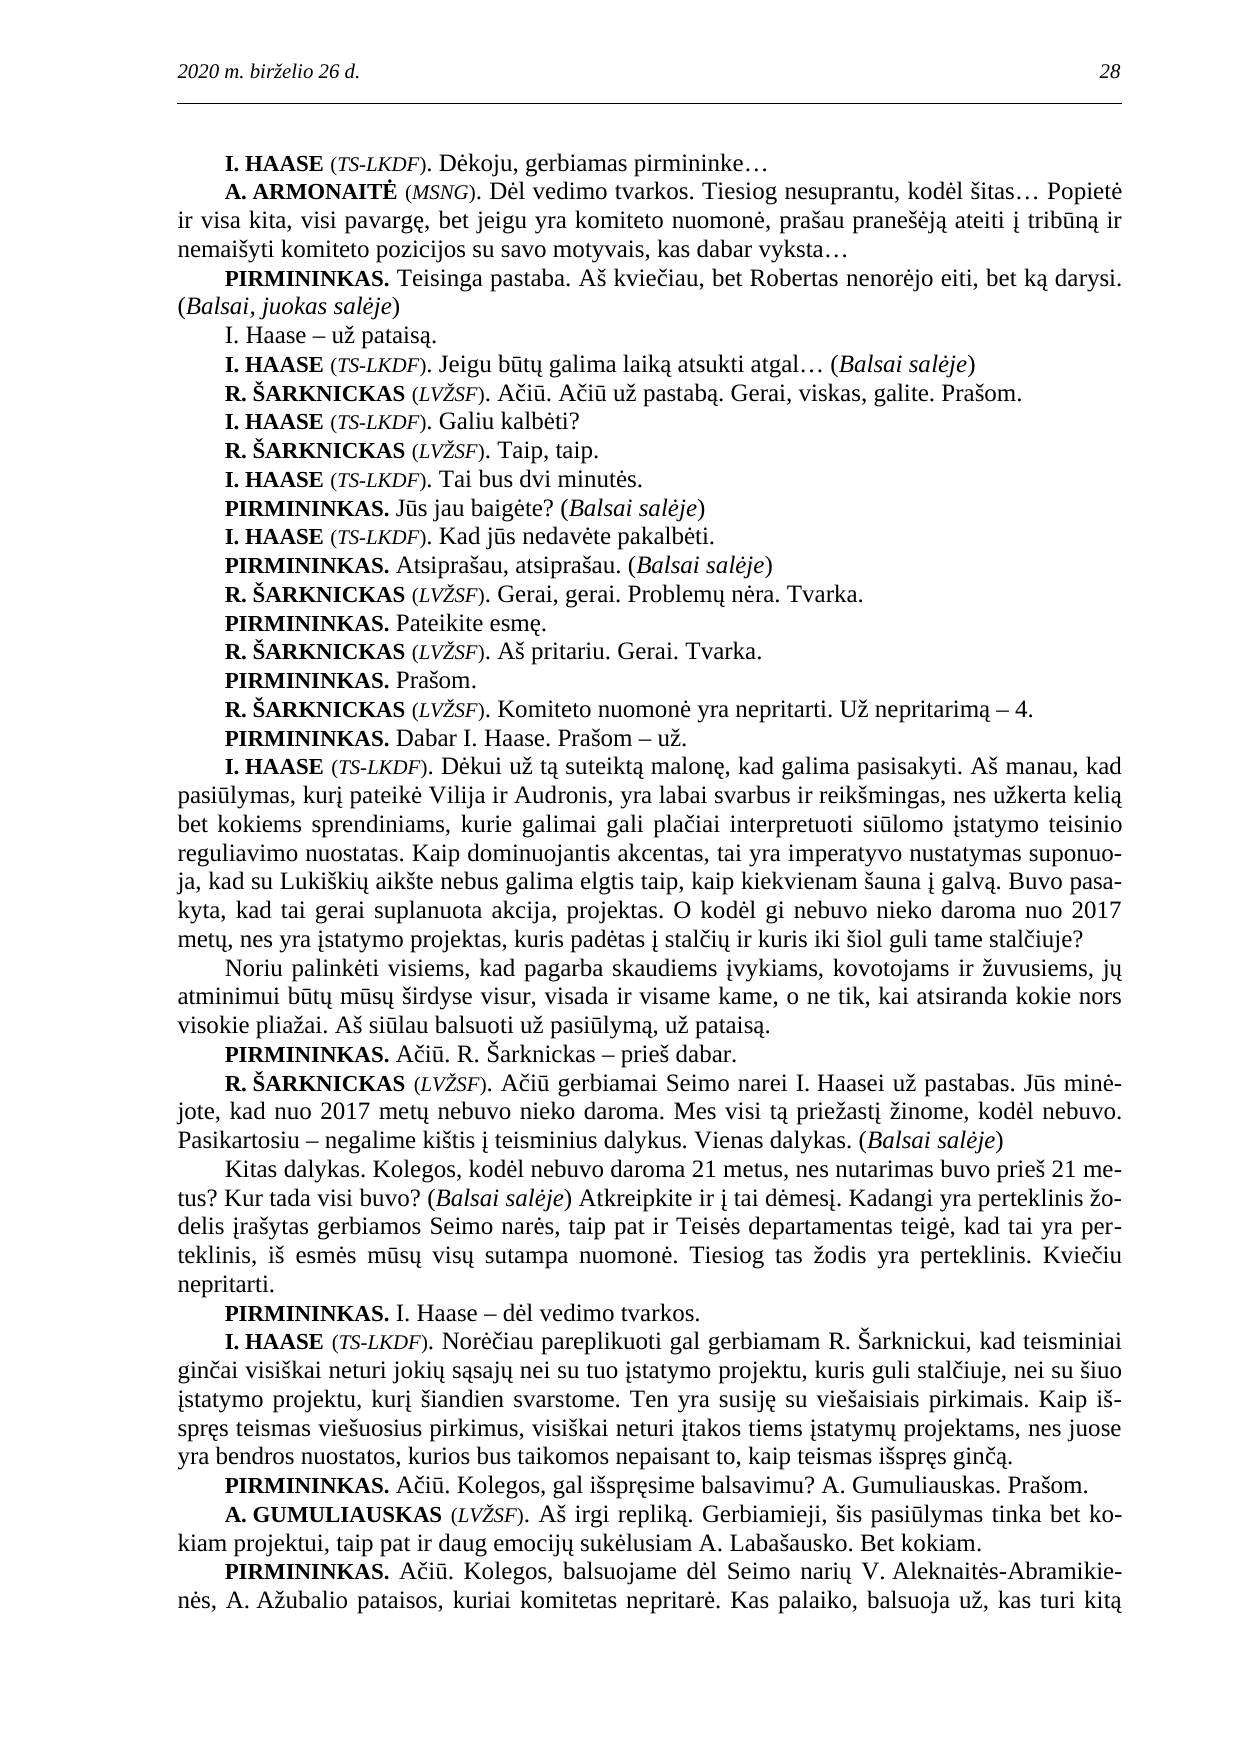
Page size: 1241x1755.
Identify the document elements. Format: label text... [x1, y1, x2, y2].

text PIRMININKAS. Ačiū. Ko­le­gos, gal iš­sprę­si­me bal­sa­vi­mu? A. Gu­mu­liaus­kas. Pra­šom. [177, 1470, 1122, 1499]
text PIRMININKAS. Jūs jau bai­gė­te? (Bal­sai sa­lė­je) [177, 493, 1122, 521]
text PIRMININKAS. At­si­pra­šau, at­si­pra­šau. (Bal­sai sa­lė­je) [177, 550, 1122, 579]
text I. HAASE (TS-LKDF). Jei­gu bū­tų ga­li­ma lai­ką at­suk­ti at­gal… (Bal­sai sa­lė­je) [177, 349, 1122, 378]
text PIRMININKAS. I. Ha­a­se – dėl ve­di­mo tvar­kos. [177, 1298, 1122, 1326]
text PIRMININKAS. Ačiū. R. Šar­knic­kas – prieš da­bar. [177, 1039, 1122, 1068]
text PIRMININKAS. Pa­tei­ki­te es­mę. [177, 608, 1122, 636]
text I. HAASE (TS-LKDF). Tai bus dvi mi­nu­tės. [177, 464, 1122, 493]
text R. ŠARKNICKAS (LVŽSF). Taip, taip. [177, 435, 1122, 464]
text R. ŠARKNICKAS (LVŽSF). Ačiū ger­bia­mai Sei­mo na­rei I. Ha­a­sei už pa­sta­bas. Jūs mi­nė­jo­te, kad nuo 2017 me­tų ne­bu­vo nie­ko da­ro­ma. Mes vi­si tą prie­žas­tį ži­no­me, ko­dėl ne­bu­vo. Pa­si­kar­to­siu – ne­ga­li­me kiš­tis į teis­mi­nius da­ly­kus. Vie­nas da­ly­kas. (Bal­sai sa­lė­je) [177, 1068, 1122, 1154]
text PIRMININKAS. Ačiū. Ko­le­gos, bal­suo­ja­me dėl Sei­mo na­rių V. Alek­nai­tės-Ab­ra­mi­kie­nės, A. Ažu­ba­lio pa­tai­sos, ku­riai ko­mi­te­tas ne­pri­ta­rė. Kas pa­lai­ko, bal­suo­ja už, kas tu­ri ki­tą [177, 1556, 1122, 1614]
text I. HAASE (TS-LKDF). No­rė­čiau pa­rep­li­kuo­ti gal ger­bia­mam R. Šar­knic­kui, kad teis­mi­niai gin­čai vi­siš­kai ne­tu­ri jo­kių są­sa­jų nei su tuo įsta­ty­mo pro­jek­tu, ku­ris gu­li stal­čiu­je, nei su šiuo įsta­ty­mo pro­jek­tu, ku­rį šian­dien svars­to­me. Ten yra su­si­ję su vie­šai­siais pir­ki­mais. Kaip iš­spręs teis­mas vie­šuo­sius pir­ki­mus, vi­siš­kai ne­tu­ri įta­kos tiems įsta­ty­mų pro­jek­tams, nes juo­se yra ben­dros nuo­sta­tos, ku­rios bus tai­ko­mos ne­pai­sant to, kaip teis­mas iš­spręs gin­čą. [177, 1326, 1122, 1470]
text R. ŠARKNICKAS (LVŽSF). Ko­mi­te­to nuo­mo­nė yra ne­pri­tar­ti. Už ne­pri­ta­ri­mą – 4. [177, 694, 1122, 723]
text I. HAASE (TS-LKDF). Dė­ko­ju, ger­bia­mas pir­mi­nin­ke… [177, 148, 1122, 176]
text PIRMININKAS. Pra­šom. [177, 665, 1122, 694]
text R. ŠARKNICKAS (LVŽSF). Aš pri­ta­riu. Ge­rai. Tvar­ka. [177, 636, 1122, 665]
text I. HAASE (TS-LKDF). Kad jūs ne­da­vė­te pa­kal­bė­ti. [177, 521, 1122, 550]
text PIRMININKAS. Da­bar I. Ha­a­se. Pra­šom – už. [177, 723, 1122, 751]
text R. ŠARKNICKAS (LVŽSF). Ge­rai, ge­rai. Pro­ble­mų nė­ra. Tvar­ka. [177, 579, 1122, 608]
text Ki­tas da­ly­kas. Ko­le­gos, ko­dėl ne­bu­vo da­ro­ma 21 me­tus, nes nu­ta­ri­mas bu­vo prieš 21 me­tus? Kur ta­da vi­si bu­vo? (Bal­sai sa­lė­je) At­kreip­ki­te ir į tai dė­me­sį. Ka­dan­gi yra per­tek­li­nis žo­de­lis įra­šy­tas ger­bia­mos Sei­mo na­rės, taip pat ir Tei­sės de­par­ta­men­tas tei­gė, kad tai yra per­tek­li­nis, iš es­mės mū­sų vi­sų su­tam­pa nuo­mo­nė. Tie­siog tas žo­dis yra per­tek­li­nis. Kvie­čiu nepri­tar­ti. [177, 1154, 1122, 1298]
text I. Ha­a­se – už pa­tai­są. [177, 320, 1122, 349]
text I. HAASE (TS-LKDF). Ga­liu kal­bė­ti? [177, 406, 1122, 435]
text A. GUMULIAUSKAS (LVŽSF). Aš ir­gi re­pli­ką. Ger­bia­mie­ji, šis pa­siū­ly­mas tin­ka bet ko­kiam pro­jek­tui, taip pat ir daug emo­ci­jų su­kė­lu­siam A. La­ba­šaus­ko. Bet ko­kiam. [177, 1499, 1122, 1556]
text R. ŠARKNICKAS (LVŽSF). Ačiū. Ačiū už pa­sta­bą. Ge­rai, vis­kas, ga­li­te. Pra­šom. [177, 378, 1122, 406]
text PIRMININKAS. Tei­sin­ga pa­sta­ba. Aš kvie­čiau, bet Ro­ber­tas ne­no­rė­jo ei­ti, bet ką da­ry­si. (Bal­sai, juo­kas sa­lė­je) [177, 263, 1122, 320]
text A. ARMONAITĖ (MSNG). Dėl ve­di­mo tvar­kos. Tie­siog ne­su­pran­tu, ko­dėl ši­tas… Po­pie­tė ir vi­sa ki­ta, vi­si pa­var­gę, bet jei­gu yra ko­mi­te­to nuo­mo­nė, pra­šau pra­ne­šė­ją at­ei­ti į tri­bū­ną ir ne­mai­šy­ti ko­mi­te­to po­zi­ci­jos su sa­vo mo­ty­vais, kas da­bar vyks­ta… [177, 176, 1122, 263]
text I. HAASE (TS-LKDF). Dė­kui už tą su­teik­tą ma­lo­nę, kad ga­li­ma pa­si­sa­ky­ti. Aš ma­nau, kad pa­siū­ly­mas, ku­rį pa­tei­kė Vi­li­ja ir Aud­ro­nis, yra la­bai svar­bus ir reikš­min­gas, nes už­ker­ta ke­lią bet ko­kiems spren­di­niams, ku­rie ga­li­mai ga­li pla­čiai in­ter­pre­tuo­ti siū­lo­mo įsta­ty­mo tei­si­nio re­gu­lia­vi­mo nuo­sta­tas. Kaip do­mi­nuo­jan­tis ak­cen­tas, tai yra im­pe­ra­ty­vo nu­sta­ty­mas su­po­nuo­ja, kad su Lu­kiš­kių aikš­te ne­bus ga­li­ma elg­tis taip, kaip kiek­vie­nam šau­na į gal­vą. Bu­vo pa­sa­ky­ta, kad tai ge­rai su­pla­nuo­ta ak­ci­ja, pro­jek­tas. O ko­dėl gi ne­bu­vo nie­ko da­ro­ma nuo 2017 me­tų, nes yra įsta­ty­mo pro­jek­tas, ku­ris pa­dė­tas į stal­čių ir ku­ris iki šiol gu­li ta­me stal­čiu­je? [177, 751, 1122, 953]
text No­riu pa­lin­kė­ti vi­siems, kad pa­gar­ba skau­diems įvy­kiams, ko­vo­to­jams ir žu­vu­siems, jų at­mi­ni­mui bū­tų mū­sų šir­dy­se vi­sur, vi­sa­da ir vi­sa­me ka­me, o ne tik, kai at­si­ran­da ko­kie nors vi­so­kie plia­žai. Aš siū­lau bal­suo­ti už pa­siū­ly­mą, už pa­tai­są. [177, 953, 1122, 1039]
